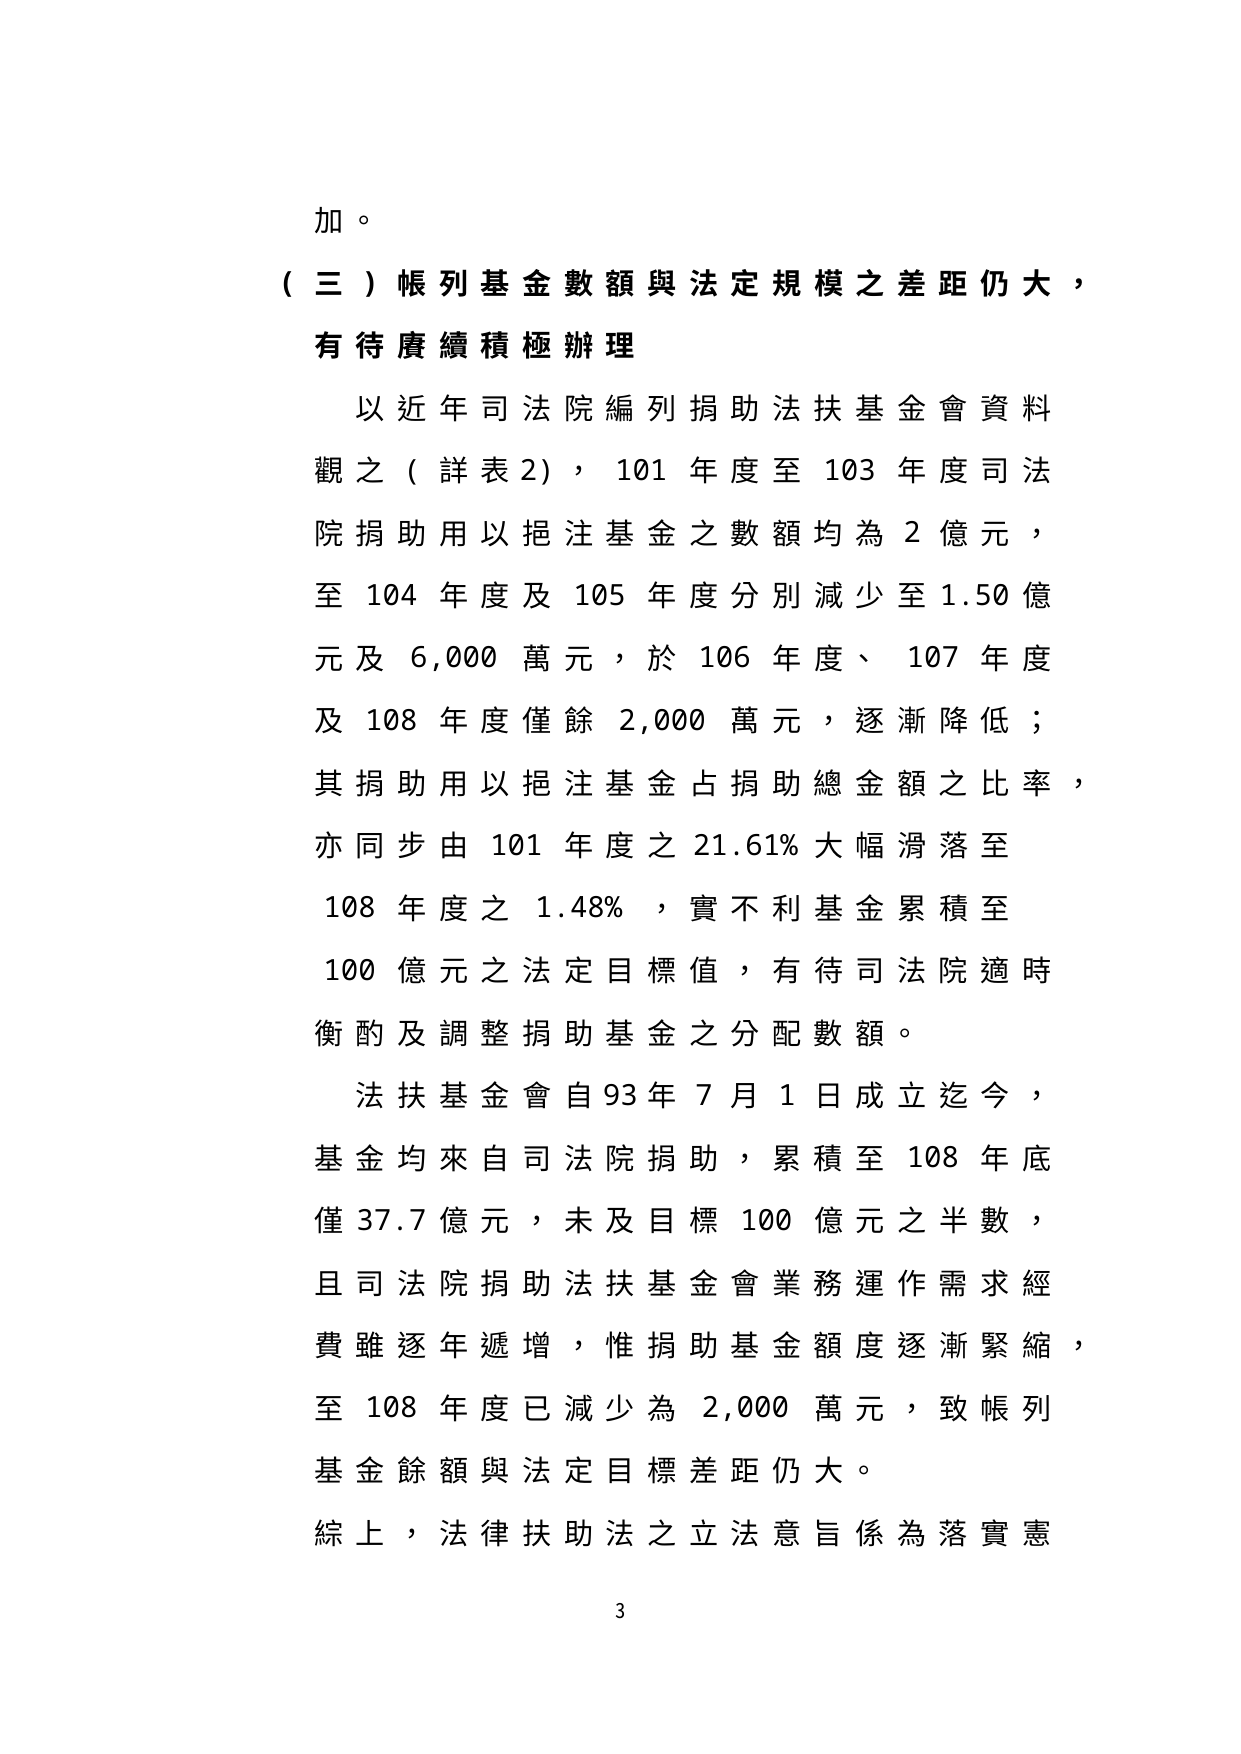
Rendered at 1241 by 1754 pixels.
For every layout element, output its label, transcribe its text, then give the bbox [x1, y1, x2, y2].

text 綜上，法律扶助法之立法意旨係為落實憲法平等保障人民訴訟權及其他基本權益之精神，爰由政府捐助設立法扶基金會，對於無資力或其他原因致無法獲得法律適當保護者，提供必要之法律扶助及保護其權益，責任重大；司法院捐助法扶基金會業務運作需求經費雖逐年遞增，惟捐助基金額度卻趨於緊縮，累積至108年底僅37.7億元，尚未及法定目標100億元之半數，均待檢討改善，俾落實達成設立該基金會之目的。 [242, 1490, 1058, 1552]
text 以近年司法院編列捐助法扶基金會資料觀之(詳表2)，101年度至103年度司法院捐助用以挹注基金之數額均為2億元，至104年度及105年度分別減少至1.50億元及6,000萬元，於106年度、107年度及108年度僅餘2,000萬元，逐漸降低；其捐助用以挹注基金占捐助總金額之比率，亦同步由101年度之21.61%大幅滑落至108年度之1.48%，實不利基金累積至100億元之法定目標值，有待司法院適時衡酌及調整捐助基金之分配數額。 [271, 365, 1058, 1052]
text 司法院自93年度起逐年編列預算捐助法扶基金會之基金及業務運作需求經費，截至108年度止，已編列捐助基金37.7億元、業務運作需求經費123.98億元，合計捐助法扶基金會161.68億元，其中捐助基金金額呈逐年遞減趨勢，至108年度已減少至2,000萬元；而捐助業務運作需求經費則有上升趨勢，108年度已增加至13.35億元(詳表1)，為歷年次高，主要係104年間修正法律扶助法，擴大扶助對象及範圍，致法扶基金會業務運作經費需求亦隨之增加。 [271, 177, 1058, 240]
text 法扶基金會自93年7月1日成立迄今，基金均來自司法院捐助，累積至108年底僅37.7億元，未及目標100億元之半數，且司法院捐助法扶基金會業務運作需求經費雖逐年遞增，惟捐助基金額度逐漸緊縮，至108年度已減少為2,000萬元，致帳列基金餘額與法定目標差距仍大。 [271, 1052, 1058, 1490]
text (三)帳列基金數額與法定規模之差距仍大，有待賡續積極辦理 [242, 240, 1058, 365]
